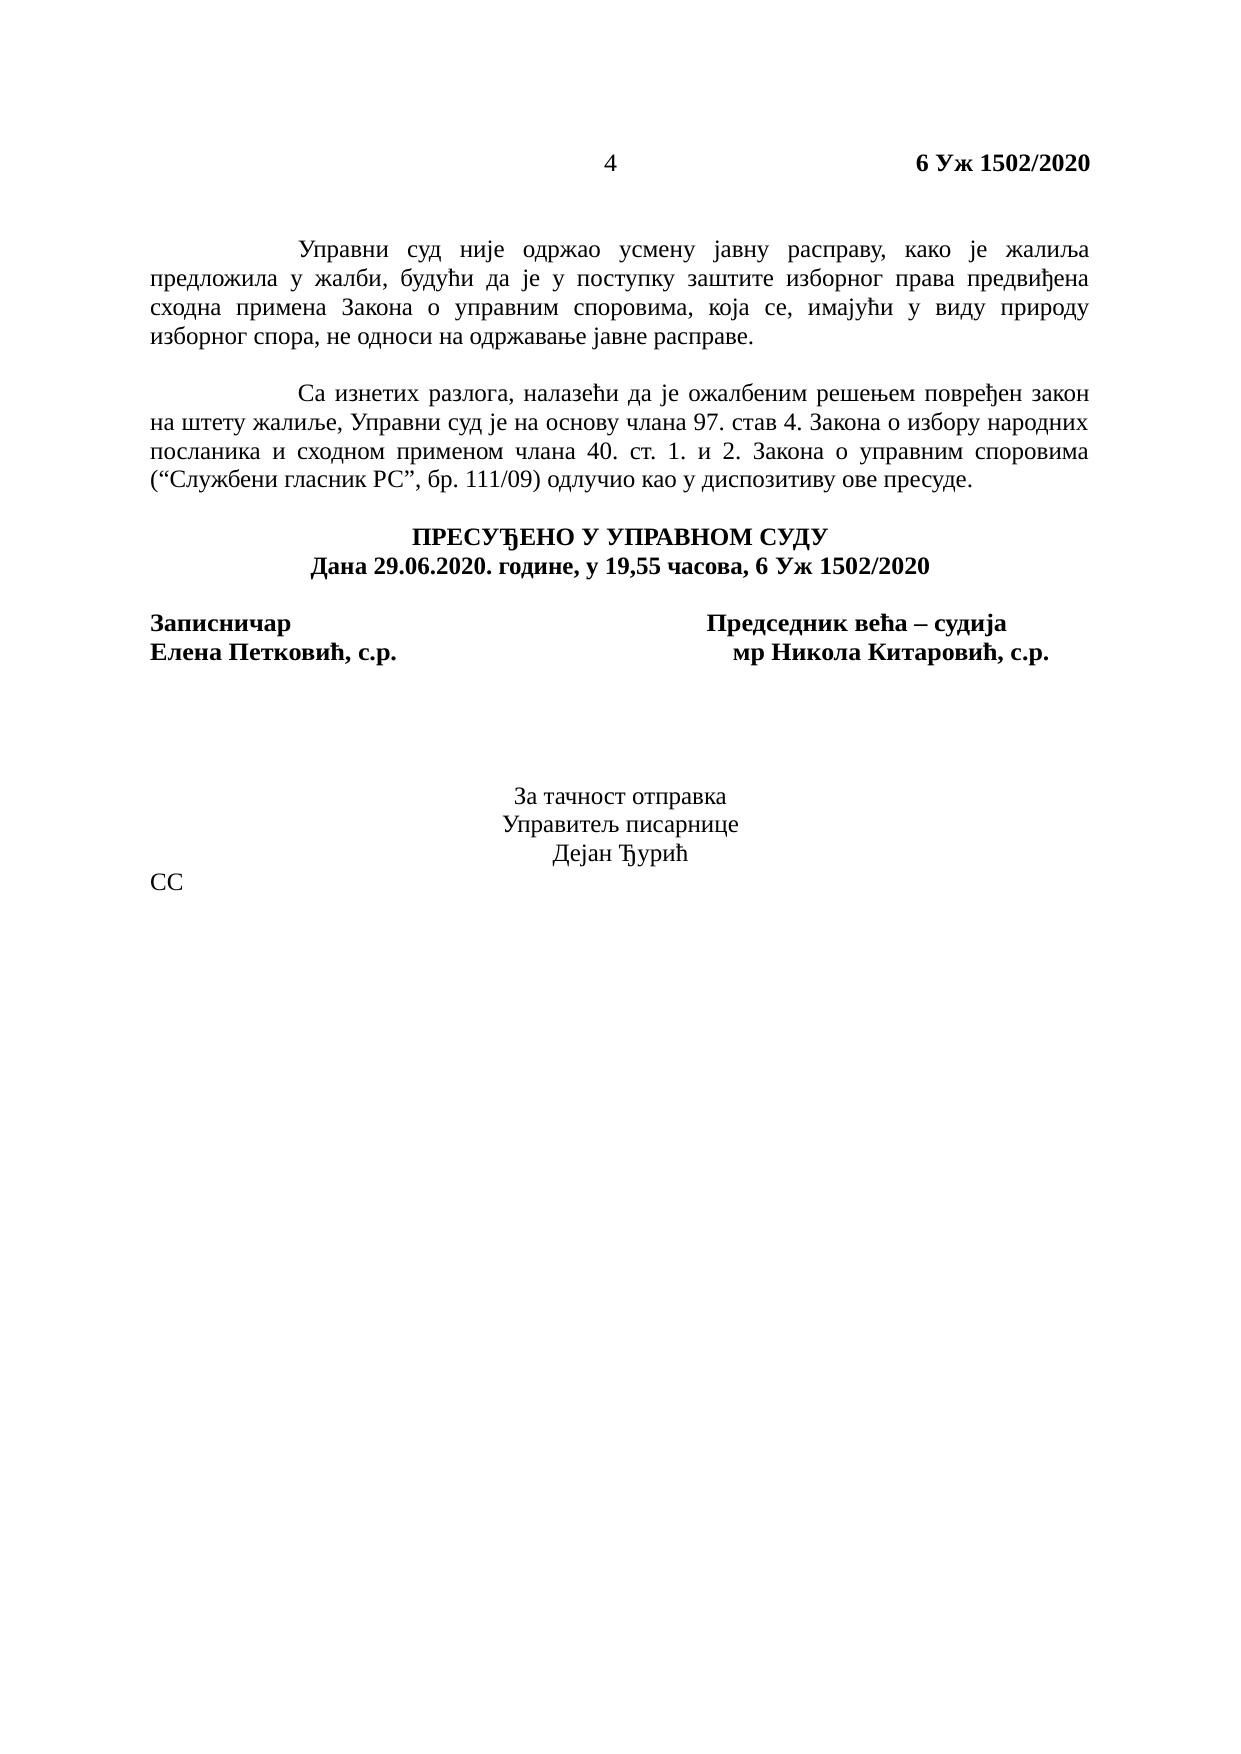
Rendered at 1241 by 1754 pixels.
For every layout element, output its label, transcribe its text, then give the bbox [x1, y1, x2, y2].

text СС [150, 867, 1090, 896]
text Управни суд није одржао усмену јавну расправу, како је жалиља предложила у жалби, будући да је у поступку заштите изборног права предвиђена сходна примена Закона о управним споровима, која се, имајући у виду природу изборног спора, не односи на одржавање јавне расправе. [150, 234, 1090, 349]
text Елена Петковић, с.р. мр Никола Китаровић, с.р. [150, 637, 1090, 666]
text ПРЕСУЂЕНО У УПРАВНОМ СУДУ [150, 522, 1090, 551]
text Дана 29.06.2020. године, у 19,55 часова, 6 Уж 1502/2020 [150, 551, 1090, 579]
text Управитељ писарнице [150, 809, 1090, 838]
text Записничар Председник већа – судија [150, 608, 1090, 637]
text Дејан Ђурић [150, 838, 1090, 867]
text За тачност отправка [150, 781, 1090, 809]
text Са изнетих разлога, налазећи да је ожалбеним решењем повређен закон на штету жалиље, Управни суд је на основу члана 97. став 4. Закона о избору народних посланика и сходном применом члана 40. ст. 1. и 2. Закона о управним споровима (“Службени гласник РС”, бр. 111/09) одлучио као у диспозитиву ове пресуде. [150, 378, 1090, 493]
